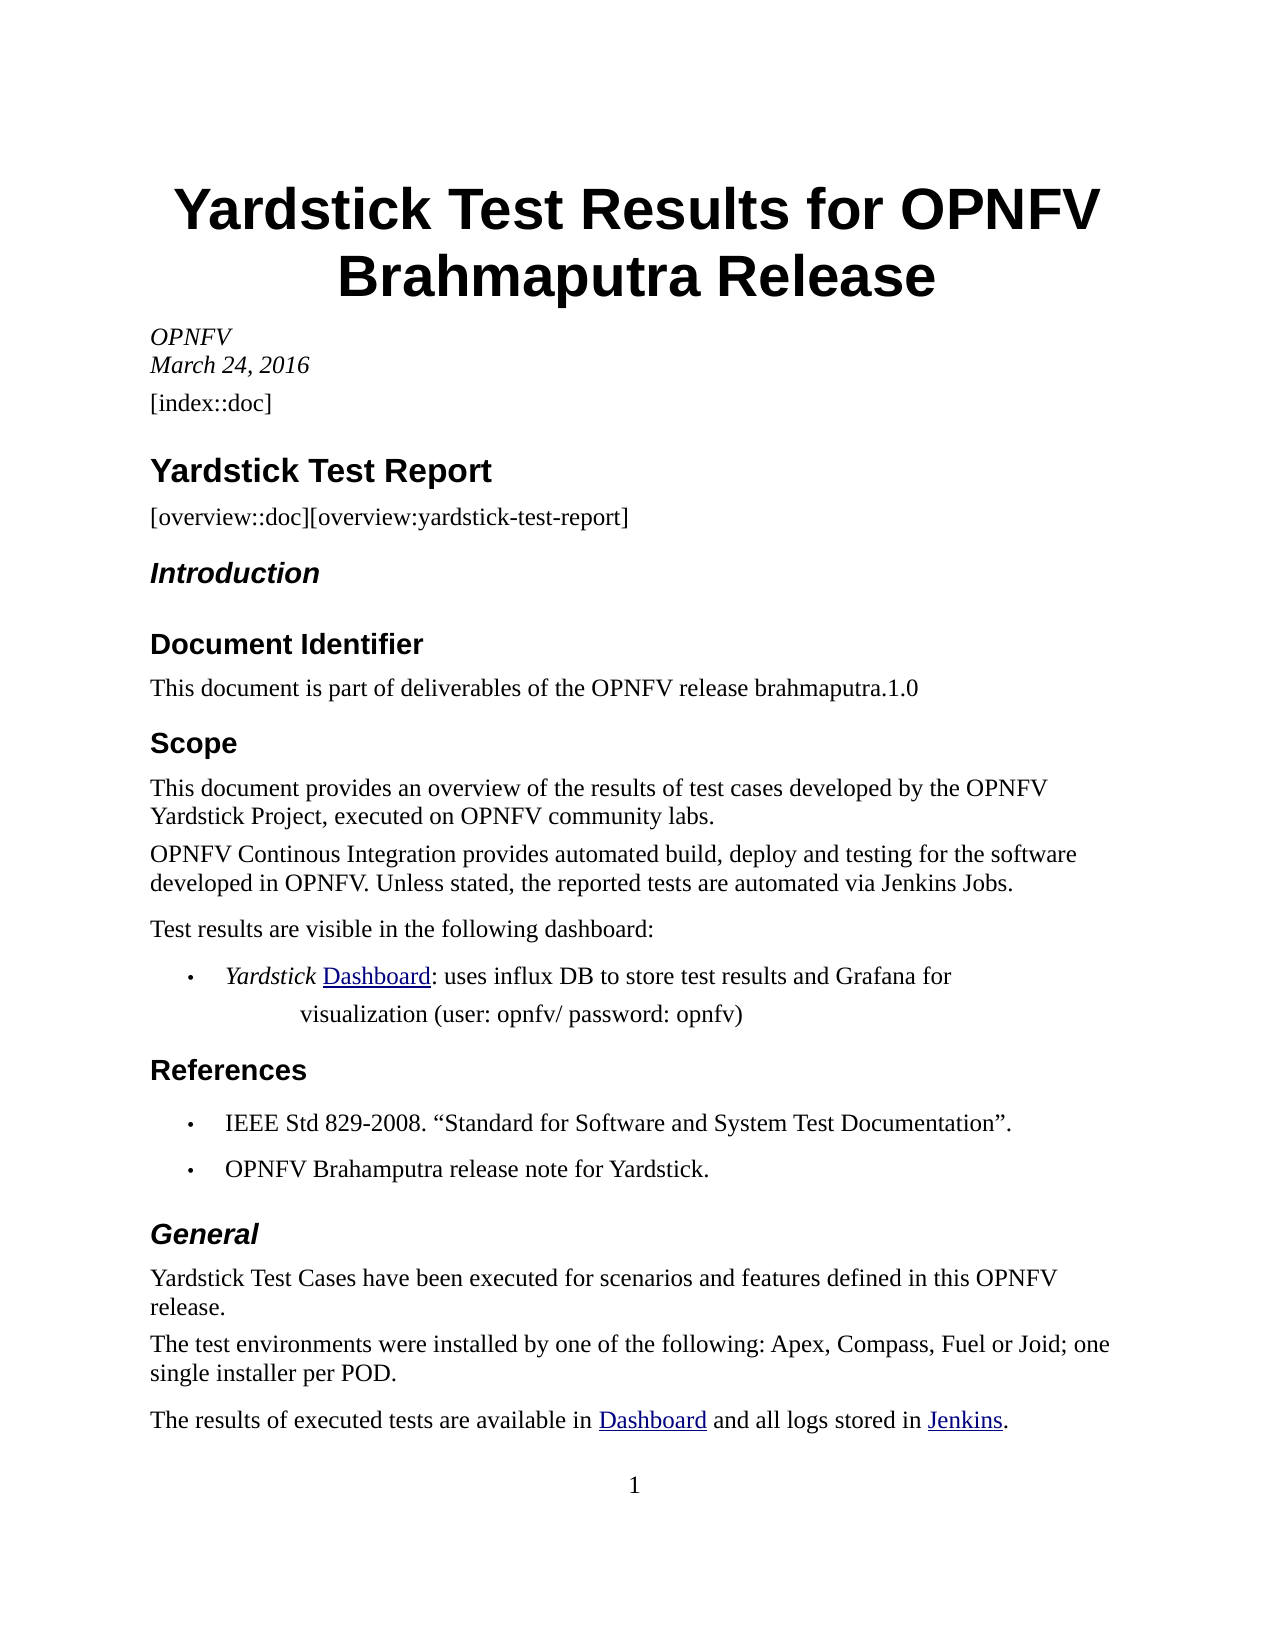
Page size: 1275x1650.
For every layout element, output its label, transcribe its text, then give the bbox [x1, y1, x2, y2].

text This document provides an overview of the results of test cases developed by the OPNFV Yardstick Project, executed on OPNFV community labs. [150, 773, 1125, 830]
text [index::doc] [150, 388, 1125, 417]
subtitle General [150, 1217, 1125, 1251]
text Test results are visible in the following dashboard: [150, 914, 1125, 943]
list visualization (user: opnfv/ password: opnfv) [262, 999, 1125, 1028]
list Yardstick Dashboard: uses influx DB to store test results and Grafana for [187, 961, 1125, 990]
subtitle Yardstick Test Report [150, 451, 1125, 489]
subtitle References [150, 1053, 1125, 1086]
list OPNFV Brahamputra release note for Yardstick. [187, 1154, 1125, 1183]
list IEEE Std 829-2008. “Standard for Software and System Test Documentation”. [187, 1108, 1125, 1136]
text Yardstick Test Cases have been executed for scenarios and features defined in this OPNFV release. [150, 1263, 1125, 1321]
text [overview::doc][overview:yardstick-test-report] [150, 502, 1125, 531]
text The test environments were installed by one of the following: Apex, Compass, Fuel or Joid; one single installer per POD. [150, 1329, 1125, 1387]
subtitle Document Identifier [150, 627, 1125, 660]
subtitle Introduction [150, 556, 1125, 589]
text The results of executed tests are available in Dashboard and all logs stored in Jenkins. [150, 1405, 1125, 1434]
text OPNFV [150, 322, 1125, 350]
subtitle Scope [150, 727, 1125, 760]
text OPNFV Continous Integration provides automated build, deploy and testing for the software developed in OPNFV. Unless stated, the reported tests are automated via Jenkins Jobs. [150, 839, 1125, 897]
text This document is part of deliverables of the OPNFV release brahmaputra.1.0 [150, 673, 1125, 702]
title Yardstick Test Results for OPNFV Brahmaputra Release [150, 175, 1125, 309]
text March 24, 2016 [150, 350, 1125, 379]
